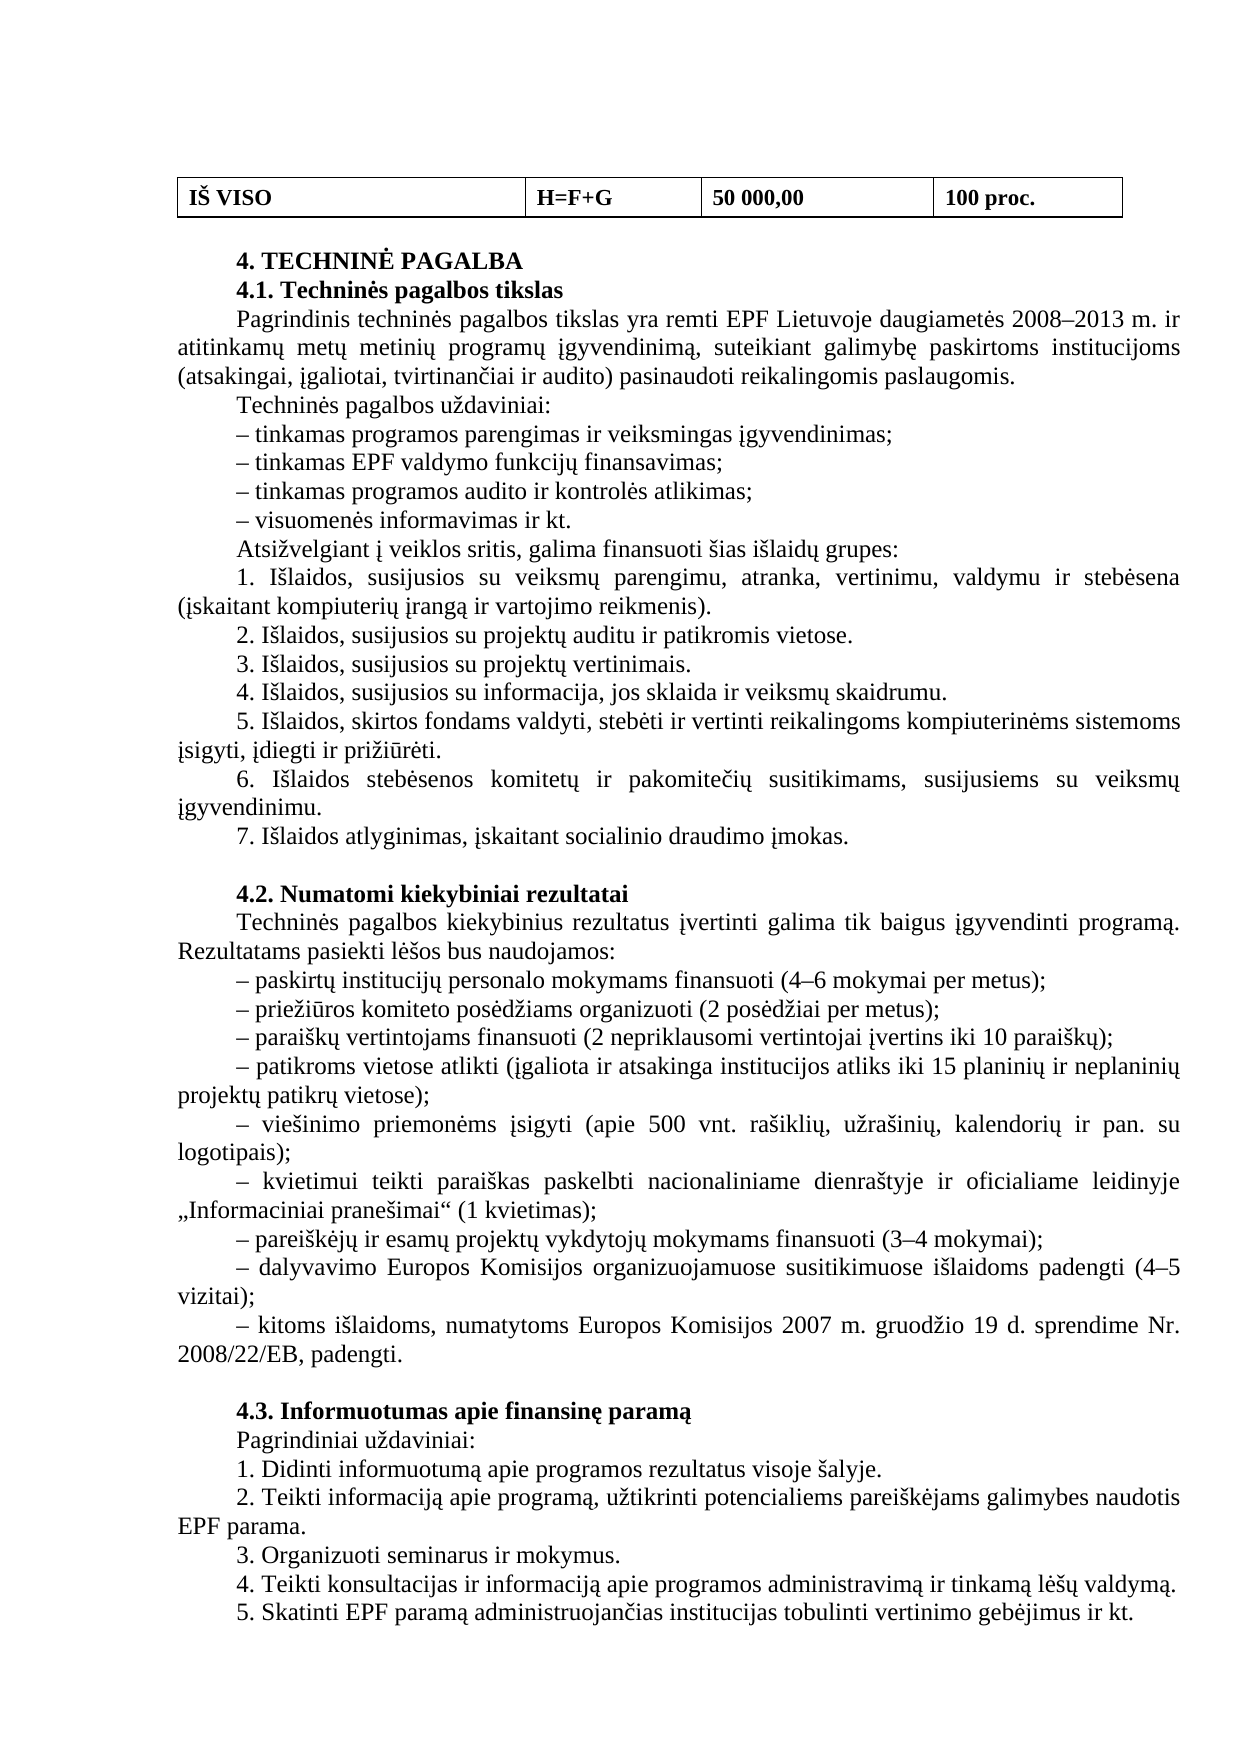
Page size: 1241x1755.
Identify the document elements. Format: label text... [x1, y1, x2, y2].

text 4.1. Techninės pagalbos tikslas [177, 275, 1181, 304]
text – visuomenės informavimas ir kt. [177, 505, 1181, 534]
text 6. Išlaidos stebėsenos komitetų ir pakomitečių susitikimams, susijusiems su veiksmų įgyvendinimu. [177, 764, 1181, 821]
text 3. Išlaidos, susijusios su projektų vertinimais. [177, 649, 1181, 677]
text 7. Išlaidos atlyginimas, įskaitant socialinio draudimo įmokas. [177, 821, 1181, 850]
text Pagrindinis techninės pagalbos tikslas yra remti EPF Lietuvoje daugiametės 2008–2013 m. ir atitinkamų metų metinių programų įgyvendinimą, suteikiant galimybę paskirtoms institucijoms (atsakingai, įgaliotai, tvirtinančiai ir audito) pasinaudoti reikalingomis paslaugomis. [177, 304, 1181, 390]
table_cell 100 proc. [934, 178, 1122, 216]
text 1. Didinti informuotumą apie programos rezultatus visoje šalyje. [177, 1454, 1181, 1482]
text – tinkamas programos audito ir kontrolės atlikimas; [177, 476, 1181, 505]
text – pareiškėjų ir esamų projektų vykdytojų mokymams finansuoti (3–4 mokymai); [177, 1224, 1181, 1252]
table_cell 50 000,00 [702, 178, 933, 216]
text Pagrindiniai uždaviniai: [177, 1425, 1181, 1454]
text – tinkamas programos parengimas ir veiksmingas įgyvendinimas; [177, 419, 1181, 447]
text – viešinimo priemonėms įsigyti (apie 500 vnt. rašiklių, užrašinių, kalendorių ir pan. su logotipais); [177, 1109, 1181, 1166]
text – tinkamas EPF valdymo funkcijų finansavimas; [177, 447, 1181, 476]
text 3. Organizuoti seminarus ir mokymus. [177, 1540, 1181, 1569]
text 2. Išlaidos, susijusios su projektų auditu ir patikromis vietose. [177, 620, 1181, 649]
text 4.2. Numatomi kiekybiniai rezultatai [177, 879, 1181, 907]
text 5. Skatinti EPF paramą administruojančias institucijas tobulinti vertinimo gebėjimus ir kt. [177, 1597, 1181, 1626]
text – kitoms išlaidoms, numatytoms Europos Komisijos 2007 m. gruodžio 19 d. sprendime Nr. 2008/22/EB, padengti. [177, 1310, 1181, 1367]
text – dalyvavimo Europos Komisijos organizuojamuose susitikimuose išlaidoms padengti (4–5 vizitai); [177, 1252, 1181, 1310]
text 4. TECHNINĖ PAGALBA [177, 246, 1181, 275]
text – kvietimui teikti paraiškas paskelbti nacionaliniame dienraštyje ir oficialiame leidinyje „Informaciniai pranešimai“ (1 kvietimas); [177, 1166, 1181, 1224]
text 4. Teikti konsultacijas ir informaciją apie programos administravimą ir tinkamą lėšų valdymą. [177, 1569, 1181, 1597]
text 2. Teikti informaciją apie programą, užtikrinti potencialiems pareiškėjams galimybes naudotis EPF parama. [177, 1482, 1181, 1540]
text – paskirtų institucijų personalo mokymams finansuoti (4–6 mokymai per metus); [177, 965, 1181, 994]
text 5. Išlaidos, skirtos fondams valdyti, stebėti ir vertinti reikalingoms kompiuterinėms sistemoms įsigyti, įdiegti ir prižiūrėti. [177, 706, 1181, 764]
table_cell H=F+G [526, 178, 701, 216]
text 4. Išlaidos, susijusios su informacija, jos sklaida ir veiksmų skaidrumu. [177, 677, 1181, 706]
text Atsižvelgiant į veiklos sritis, galima finansuoti šias išlaidų grupes: [177, 534, 1181, 562]
text – patikroms vietose atlikti (įgaliota ir atsakinga institucijos atliks iki 15 planinių ir neplaninių projektų patikrų vietose); [177, 1051, 1181, 1109]
text 4.3. Informuotumas apie finansinę paramą [177, 1396, 1181, 1425]
text – paraiškų vertintojams finansuoti (2 nepriklausomi vertintojai įvertins iki 10 paraiškų); [177, 1022, 1181, 1051]
text Techninės pagalbos uždaviniai: [177, 390, 1181, 419]
table_cell IŠ VISO [178, 178, 525, 216]
text 1. Išlaidos, susijusios su veiksmų parengimu, atranka, vertinimu, valdymu ir stebėsena (įskaitant kompiuterių įrangą ir vartojimo reikmenis). [177, 562, 1181, 620]
text Techninės pagalbos kiekybinius rezultatus įvertinti galima tik baigus įgyvendinti programą. Rezultatams pasiekti lėšos bus naudojamos: [177, 907, 1181, 965]
text – priežiūros komiteto posėdžiams organizuoti (2 posėdžiai per metus); [177, 994, 1181, 1022]
